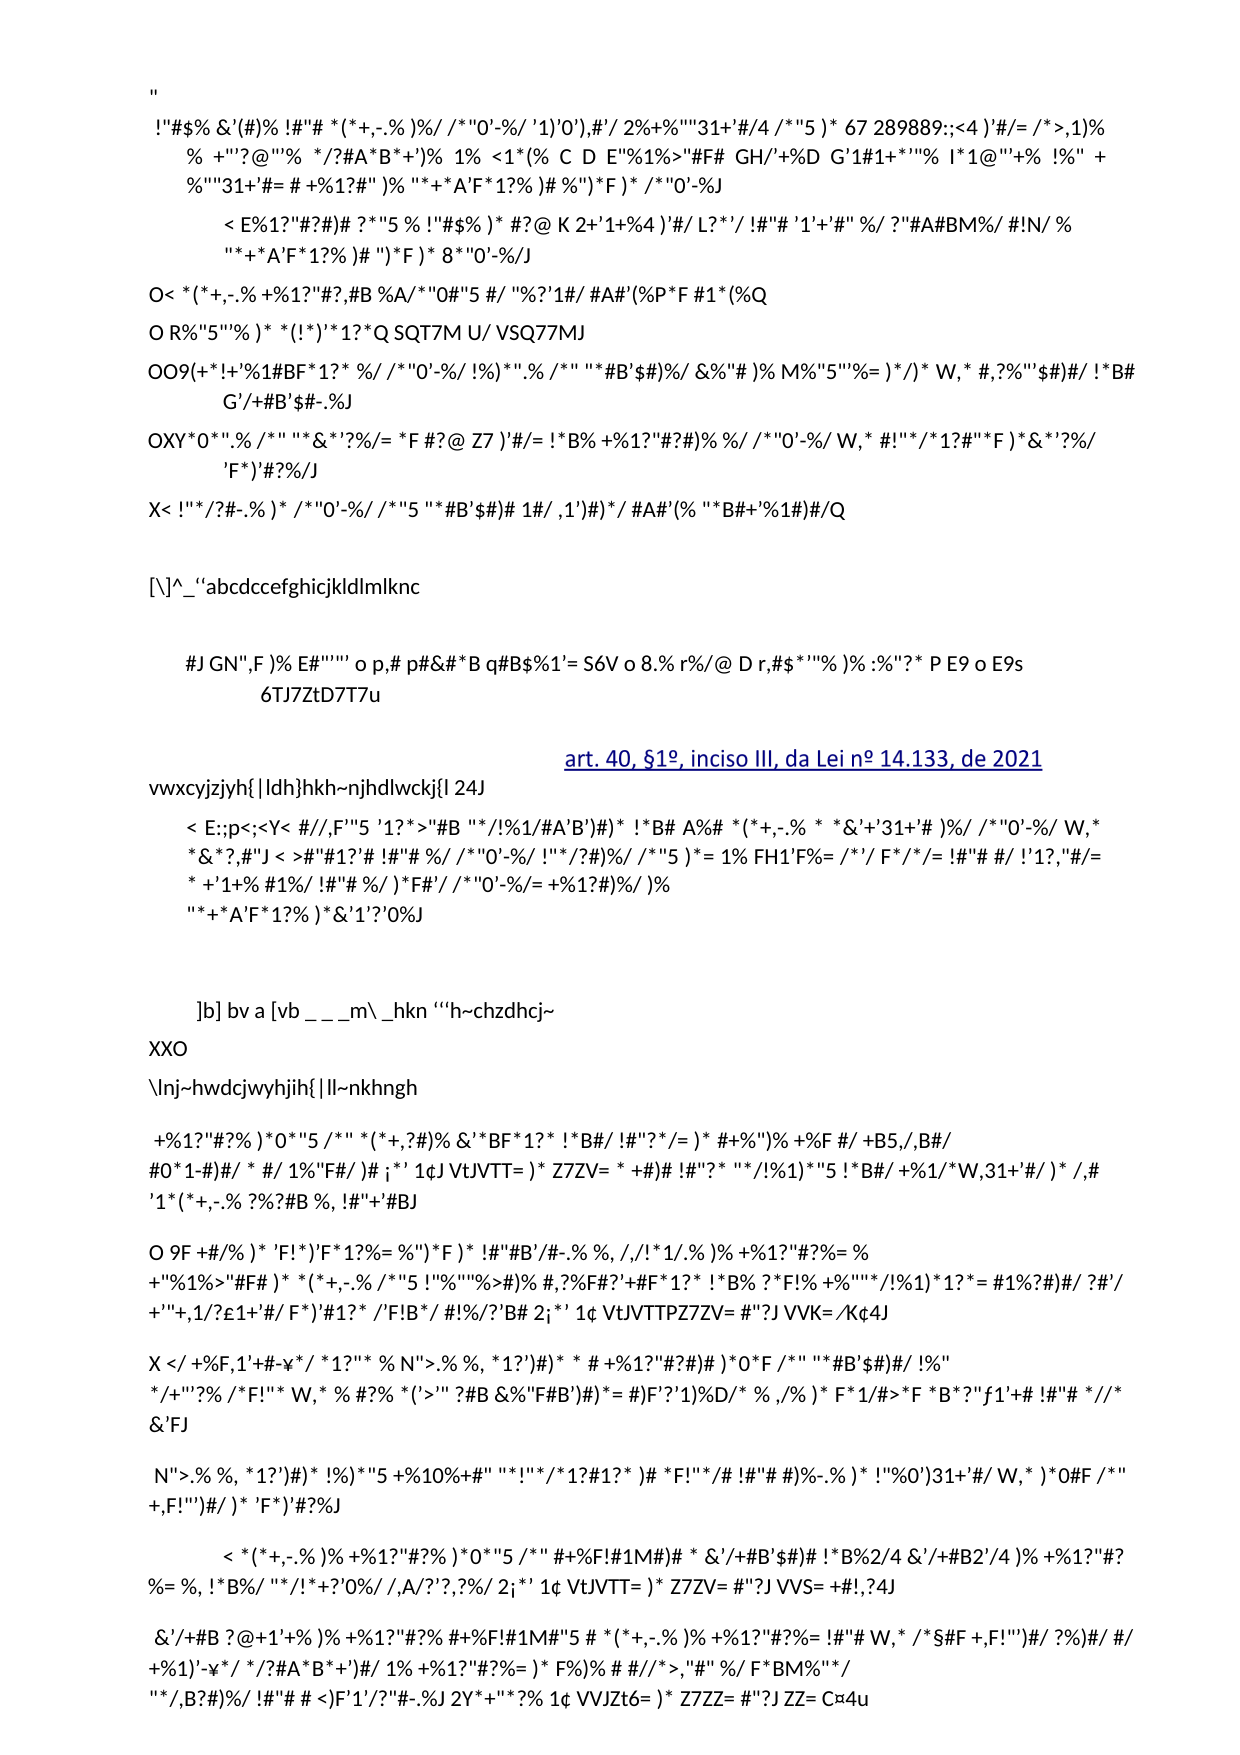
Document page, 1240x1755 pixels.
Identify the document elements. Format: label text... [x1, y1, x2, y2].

text X< !"*/?#-.% )* /*"0’-%/ /*"5 "*#B’$#)# 1#/ ,1’)#)*/ #A#’(% "*B#+’%1#)#/Q [149, 496, 1149, 524]
text +%1?"#?% )*0*"5 /*" *(*+,?#)% &’*BF*1?* !*B#/ !#"?*/= )* #+%")% +%F #/ +B5,/,B#/ [149, 1126, 1149, 1154]
text O< *(*+,-.% +%1?"#?,#B %A/*"0#"5 #/ "%?’1#/ #A#’(%P*F #1*(%Q [149, 280, 1149, 308]
text XXO [149, 1034, 1149, 1062]
text \lnj~hwdcjwyhjih{|ll~nkhngh [149, 1073, 1149, 1101]
text */+"’?% /*F!"* W,* % #?% *(’>’" ?#B &%"F#B’)#)*= #)F’?’1)%D/* % ,/% )* F*1/#>*F *B*?"ƒ1’+# !#"# *//* &’FJ [149, 1380, 1149, 1438]
text OXY*0*".% /*" "*&*’?%/= *F #?@ Z7 )’#/= !*B% +%1?"#?#)% %/ /*"0’-%/ W,* #!"*/*1?#"*F )*&*’?%/ ’F*)’#?%/J [148, 426, 1149, 484]
text ]b] bv a [vb _ _ _m\ _hkn ‘‘‘h~chzdhcj~ [196, 996, 1149, 1024]
text O 9F +#/% )* ’F!*)’F*1?%= %")*F )* !#"#B’/#-.% %, /,/!*1/.% )% +%1?"#?%= % [149, 1238, 1149, 1266]
text "*/,B?#)%/ !#"# # <)F’1’/?"#-.%J 2Y*+"*?% 1¢ VVJZt6= )* Z7ZZ= #"?J ZZ= C¤4u [149, 1684, 1149, 1712]
text < *(*+,-.% )% +%1?"#?% )*0*"5 /*" #+%F!#1M#)# * &’/+#B’$#)# !*B%2/4 &’/+#B2’/4 )% +%1?"#?%= %, !*B%/ "*/!*+?’0%/ /,A/?’?,?%/ 2¡*’ 1¢ VtJVTT= )* Z7ZV= #"?J VVS= +#!,?4J [148, 1542, 1149, 1601]
text N">.% %, *1?’)#)* !%)*"5 +%10%+#" "*!"*/*1?#1?* )# *F!"*/# !#"# #)%-.% )* !"%0’)31+’#/ W,* )*0#F /*" +,F!"’)#/ )* ’F*)’#?%J [149, 1461, 1149, 1519]
text < E:;p<;<Y< #//,F’"5 ’1?*>"#B "*/!%1/#A’B’)#)* !*B# A%# *(*+,-.% * *&’+’31+’# )%/ /*"0’-%/ W,* *&*?,#"J < >#"#1?’# !#"# %/ /*"0’-%/ !"*/?#)%/ /*"5 )*= 1% FH1’F%= /*’/ F*/*/= !#"# #/ !’1?,"#/= * +’1+% #1%/ !#"# %/ )*F#’/ /*"0’-%/= +%1?#)%/ )% [186, 813, 1104, 899]
text O R%"5"’% )* *(!*)’*1?*Q SQT7M U/ VSQ77MJ [149, 318, 1149, 347]
text [\]^_‘‘abcdccefghicjkldlmlknc [149, 572, 1149, 600]
text < E%1?"#?#)# ?*"5 % !"#$% )* #?@ K 2+’1+%4 )’#/ L?*’/ !#"# ’1’+’#" %/ ?"#A#BM%/ #!N/ % "*+*A’F*1?% )# ")*F )* 8*"0’-%/J [224, 211, 1149, 269]
text "*+*A’F*1?% )*&’1’?’0%J [186, 900, 1149, 928]
text #J GN",F )% E#"’"’ o p,# p#&#*B q#B$%1’= S6V o 8.% r%/@ D r,#$*’"% )% :%"?* P E9 o E9s 6TJ7ZtD7T7u [185, 649, 1149, 708]
text X </ +%F,1’+#-¥*/ *1?"* % N">.% %, *1?’)#)* * # +%1?"#?#)# )*0*F /*" "*#B’$#)#/ !%" [149, 1349, 1149, 1377]
text vwxcyjzjyh{|ldh}hkh~njhdlwckj{l 24J [149, 773, 1149, 801]
text +"%1%>"#F# )* *(*+,-.% /*"5 !"%""%>#)% #,?%F#?’+#F*1?* !*B% ?*F!% +%""*/!%1)*1?*= #1%?#)#/ ?#’/ +’"+,1/?£1+’#/ F*)’#1?* /’F!B*/ #!%/?’B# 2¡*’ 1¢ VtJVTTPZ7ZV= #"?J VVK= ⁄K¢4J [149, 1268, 1149, 1327]
text " [149, 83, 1149, 111]
text !"#$% &’(#)% !#"# *(*+,-.% )%/ /*"0’-%/ ’1)’0’),#’/ 2%+%""31+’#/4 /*"5 )* 67 289889:;<4 )’#/= /*>,1)% % +"’?@"’% */?#A*B*+’)% 1% <1*(% C D E"%1%>"#F# GH/’+%D G’1#1+*’"% I*1@"’+% !%" +%""31+’#= # +%1?#" )% "*+*A’F*1?% )# %")*F )* /*"0’-%J [149, 113, 1108, 199]
text &’/+#B ?@+1’+% )% +%1?"#?% #+%F!#1M#"5 # *(*+,-.% )% +%1?"#?%= !#"# W,* /*§#F +,F!"’)#/ ?%)#/ #/ +%1)’-¥*/ */?#A*B*+’)#/ 1% +%1?"#?%= )* F%)% # #//*>,"#" %/ F*BM%"*/ [149, 1623, 1149, 1682]
text #0*1-#)#/ * #/ 1%"F#/ )# ¡*’ 1¢J VtJVTT= )* Z7ZV= * +#)# !#"?* "*/!%1)*"5 !*B#/ +%1/*W,31+’#/ )* /,# ’1*(*+,-.% ?%?#B %, !#"+’#BJ [149, 1157, 1149, 1215]
text OO9(+*!+’%1#BF*1?* %/ /*"0’-%/ !%)*".% /*" "*#B’$#)%/ &%"# )% M%"5"’%= )*/)* W,* #,?%"’$#)#/ !*B# G’/+#B’$#-.%J [148, 357, 1149, 415]
